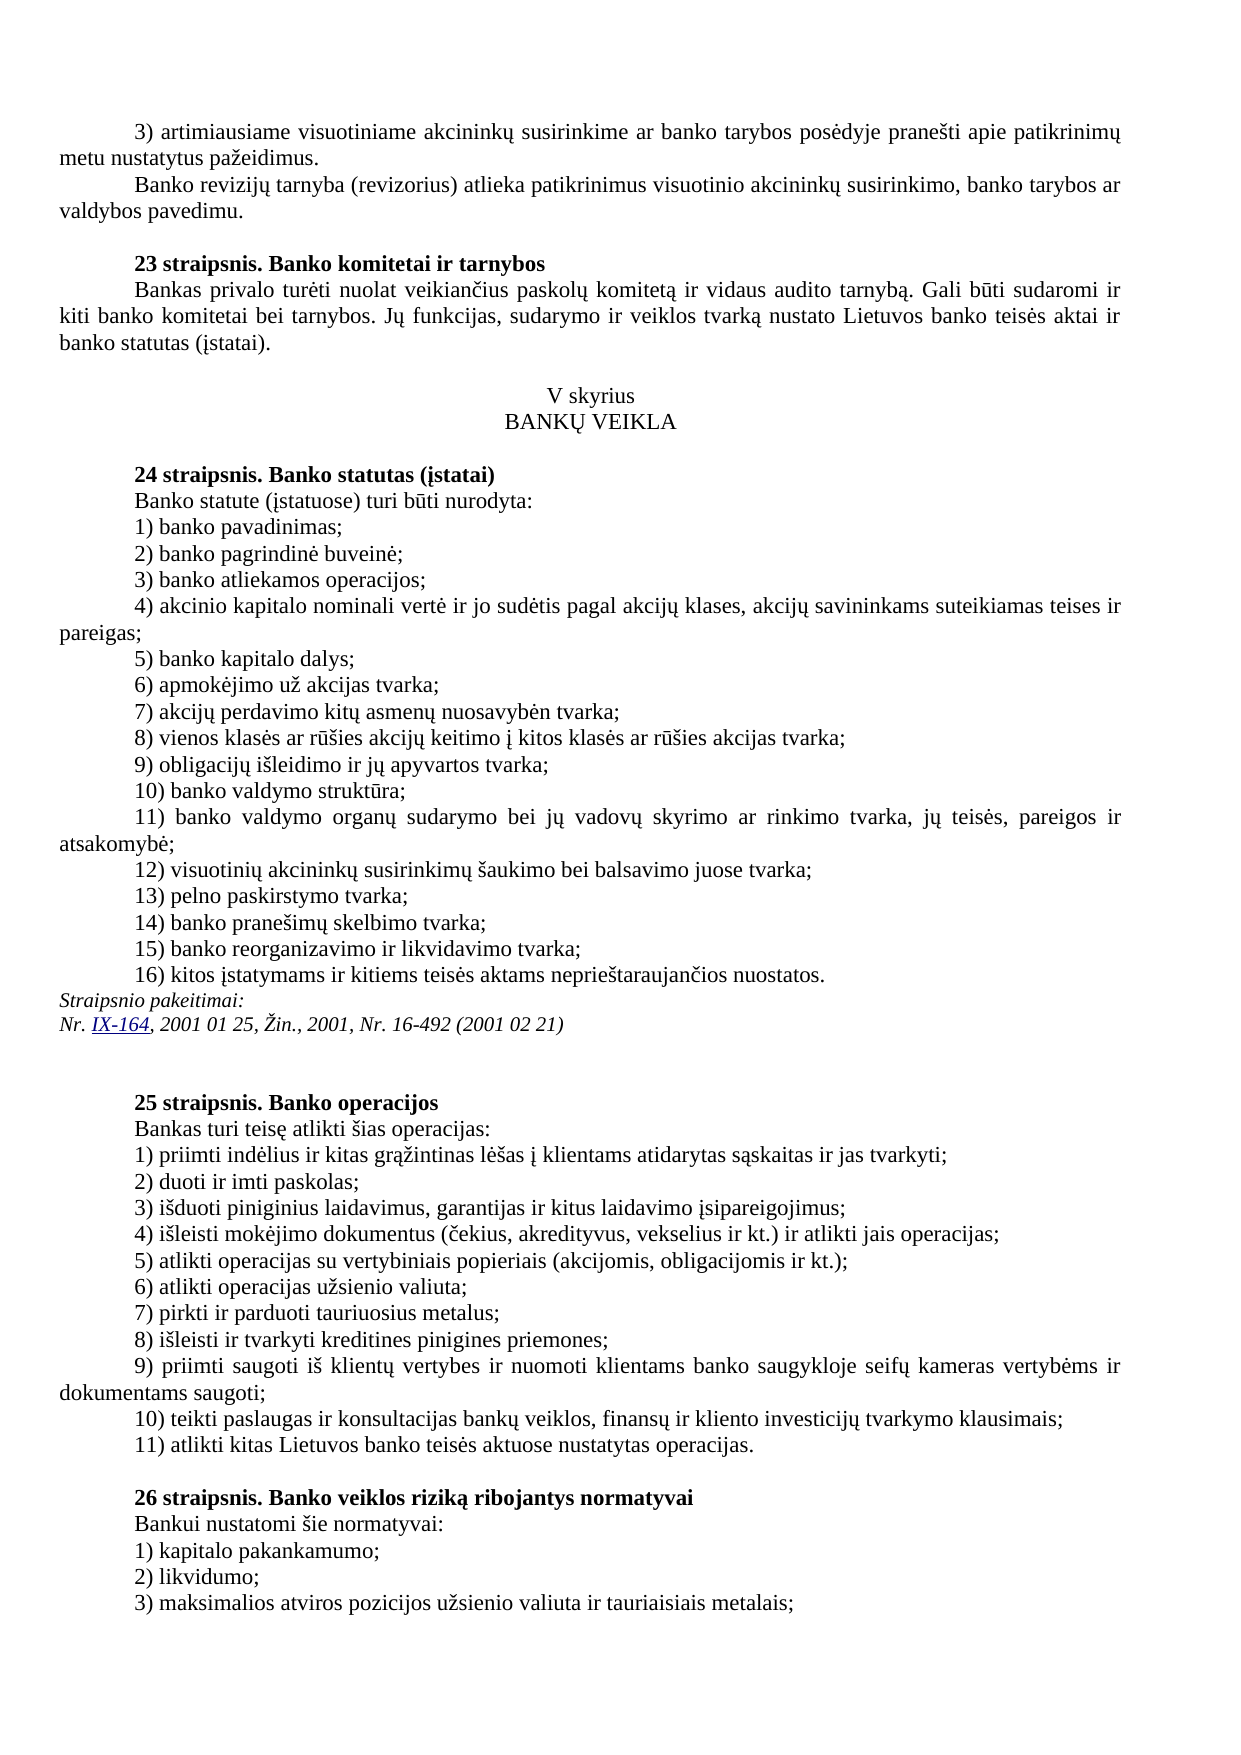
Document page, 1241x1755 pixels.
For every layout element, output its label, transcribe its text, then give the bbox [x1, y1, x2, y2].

text 2) banko pagrindinė buveinė; [59, 540, 1122, 566]
text 8) vienos klasės ar rūšies akcijų keitimo į kitos klasės ar rūšies akcijas tvarka; [59, 724, 1122, 751]
text 25 straipsnis. Banko operacijos [59, 1089, 1122, 1115]
text 24 straipsnis. Banko statutas (įstatai) [59, 461, 1122, 487]
text Nr. IX-164, 2001 01 25, Žin., 2001, Nr. 16-492 (2001 02 21) [59, 1012, 1122, 1036]
text 11) banko valdymo organų sudarymo bei jų vadovų skyrimo ar rinkimo tvarka, jų teisės, pareigos ir atsakomybė; [59, 803, 1122, 856]
text 2) likvidumo; [59, 1563, 1122, 1589]
text BANKŲ VEIKLA [59, 408, 1122, 434]
text 10) teikti paslaugas ir konsultacijas bankų veiklos, finansų ir kliento investicijų tvarkymo klausimais; [59, 1405, 1122, 1431]
text Bankui nustatomi šie normatyvai: [59, 1510, 1122, 1537]
text 5) banko kapitalo dalys; [59, 645, 1122, 672]
text 16) kitos įstatymams ir kitiems teisės aktams neprieštaraujančios nuostatos. [59, 961, 1122, 988]
text 2) duoti ir imti paskolas; [59, 1168, 1122, 1194]
text 6) atlikti operacijas užsienio valiuta; [59, 1273, 1122, 1299]
text V skyrius [59, 382, 1122, 408]
text 6) apmokėjimo už akcijas tvarka; [59, 672, 1122, 698]
text 10) banko valdymo struktūra; [59, 777, 1122, 803]
text Bankas turi teisę atlikti šias operacijas: [59, 1115, 1122, 1141]
text 11) atlikti kitas Lietuvos banko teisės aktuose nustatytas operacijas. [59, 1431, 1122, 1458]
text 3) išduoti piniginius laidavimus, garantijas ir kitus laidavimo įsipareigojimus; [59, 1194, 1122, 1220]
text Bankas privalo turėti nuolat veikiančius paskolų komitetą ir vidaus audito tarnybą. Gali būti sudaromi ir kiti banko komitetai bei tarnybos. Jų funkcijas, sudarymo ir veiklos tvarką nustato Lietuvos banko teisės aktai ir banko statutas (įstatai). [59, 276, 1122, 355]
text 26 straipsnis. Banko veiklos riziką ribojantys normatyvai [59, 1484, 1122, 1510]
text 7) akcijų perdavimo kitų asmenų nuosavybėn tvarka; [59, 698, 1122, 724]
text 3) banko atliekamos operacijos; [59, 566, 1122, 592]
text 7) pirkti ir parduoti tauriuosius metalus; [59, 1299, 1122, 1326]
text 1) kapitalo pakankamumo; [59, 1537, 1122, 1563]
text 9) obligacijų išleidimo ir jų apyvartos tvarka; [59, 751, 1122, 777]
text 4) akcinio kapitalo nominali vertė ir jo sudėtis pagal akcijų klases, akcijų savininkams suteikiamas teises ir pareigas; [59, 592, 1122, 645]
text 3) maksimalios atviros pozicijos užsienio valiuta ir tauriaisiais metalais; [59, 1589, 1122, 1616]
text Straipsnio pakeitimai: [59, 988, 1122, 1012]
text 1) banko pavadinimas; [59, 513, 1122, 540]
text Banko statute (įstatuose) turi būti nurodyta: [59, 487, 1122, 513]
text 12) visuotinių akcininkų susirinkimų šaukimo bei balsavimo juose tvarka; [59, 856, 1122, 882]
text 13) pelno paskirstymo tvarka; [59, 882, 1122, 909]
text 23 straipsnis. Banko komitetai ir tarnybos [59, 250, 1122, 276]
text 3) artimiausiame visuotiniame akcininkų susirinkime ar banko tarybos posėdyje pranešti apie patikrinimų metu nustatytus pažeidimus. [59, 118, 1122, 171]
text 4) išleisti mokėjimo dokumentus (čekius, akredityvus, vekselius ir kt.) ir atlikti jais operacijas; [59, 1220, 1122, 1247]
text 5) atlikti operacijas su vertybiniais popieriais (akcijomis, obligacijomis ir kt.); [59, 1247, 1122, 1273]
text 8) išleisti ir tvarkyti kreditines pinigines priemones; [59, 1326, 1122, 1352]
text 15) banko reorganizavimo ir likvidavimo tvarka; [59, 935, 1122, 961]
text 14) banko pranešimų skelbimo tvarka; [59, 909, 1122, 935]
text 9) priimti saugoti iš klientų vertybes ir nuomoti klientams banko saugykloje seifų kameras vertybėms ir dokumentams saugoti; [59, 1352, 1122, 1405]
text Banko revizijų tarnyba (revizorius) atlieka patikrinimus visuotinio akcininkų susirinkimo, banko tarybos ar valdybos pavedimu. [59, 171, 1122, 223]
text 1) priimti indėlius ir kitas grąžintinas lėšas į klientams atidarytas sąskaitas ir jas tvarkyti; [59, 1141, 1122, 1168]
